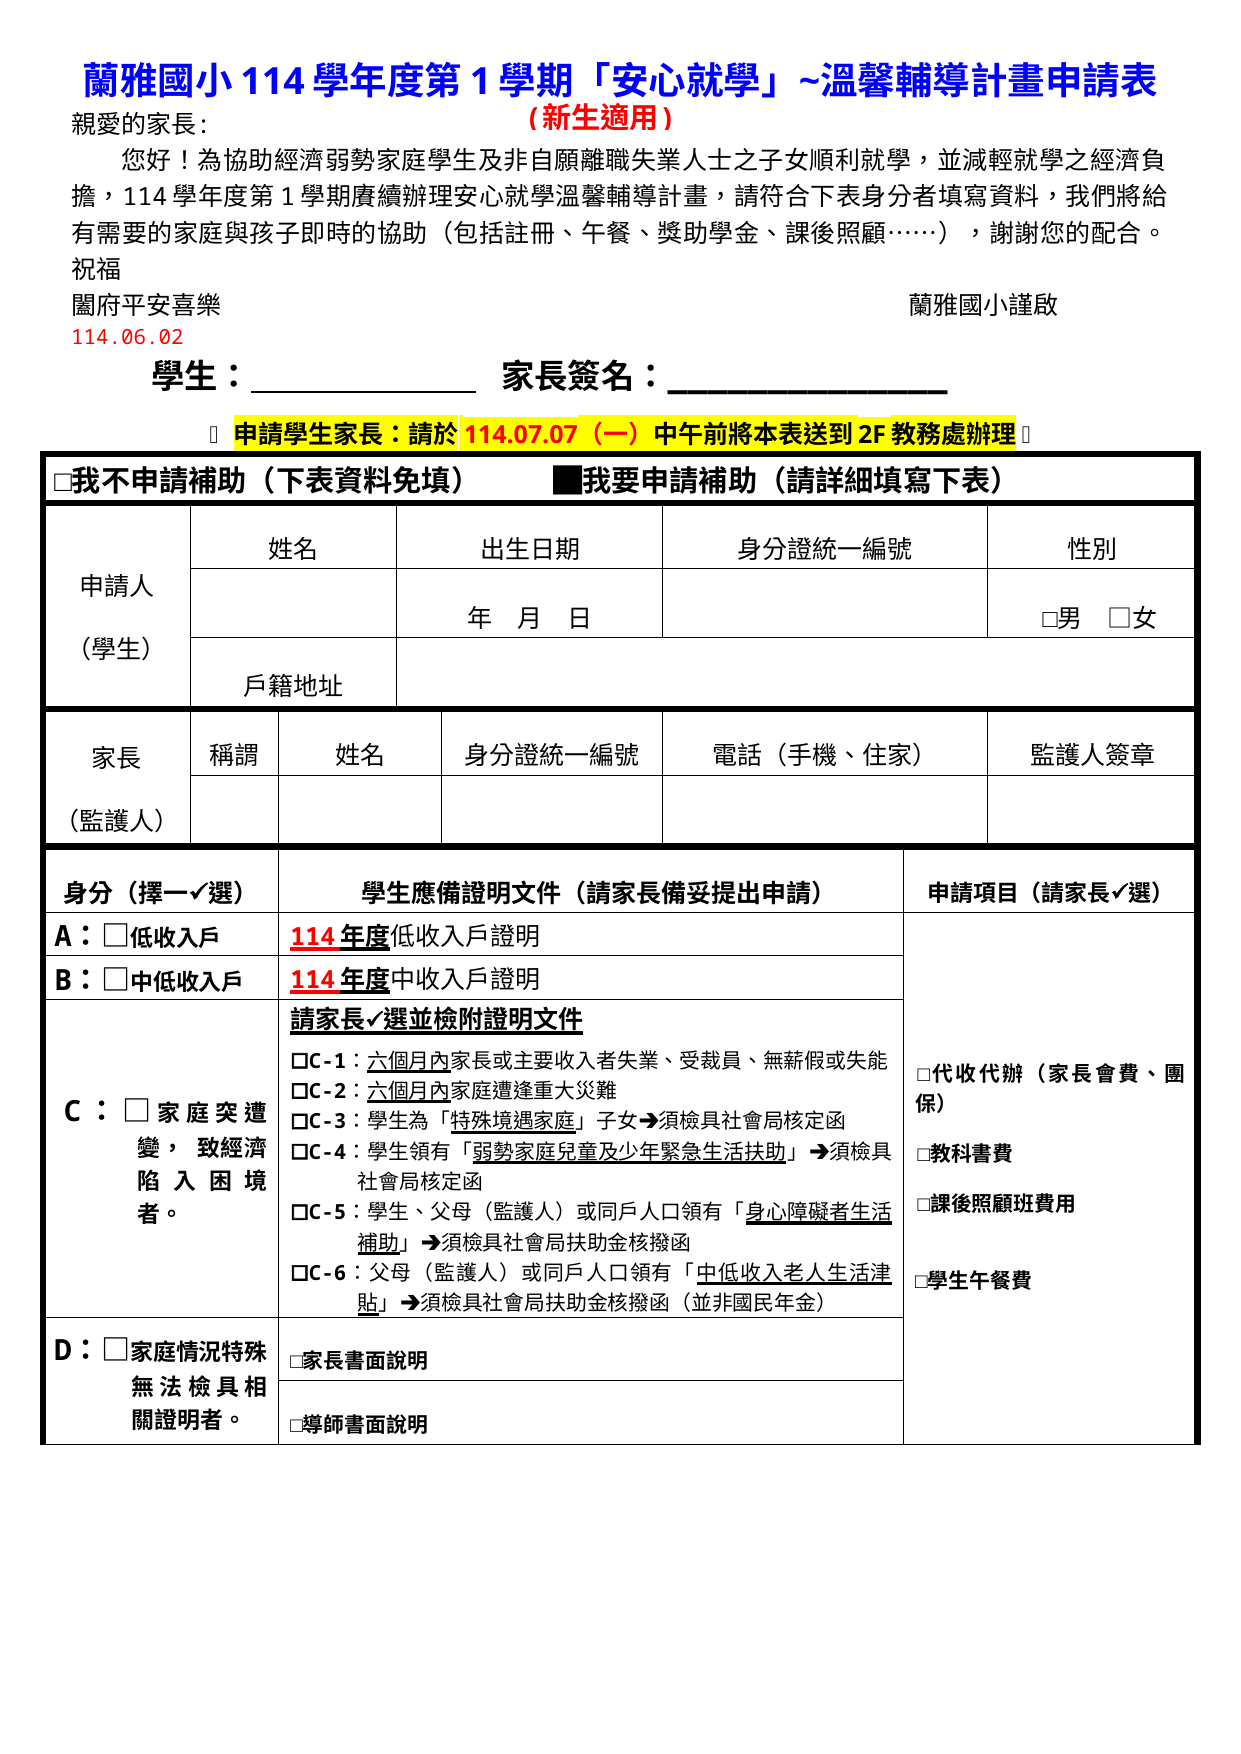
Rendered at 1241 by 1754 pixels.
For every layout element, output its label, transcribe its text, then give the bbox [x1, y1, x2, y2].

table_header □我不申請補助（下表資料免填） █我要申請補助（請詳細填寫下表） [46, 457, 1194, 499]
table_cell □導師書面說明 [279, 1381, 903, 1444]
table_cell 114年度中收入戶證明(已繳交者免再付) [279, 956, 903, 999]
table_cell C：□家庭突遭變， 致經濟陷入困境者。 [46, 1000, 278, 1317]
table_cell 身分證統一編號 [442, 712, 662, 774]
table_cell 請家長選並檢附證明文件 C-1：六個月內家長或主要收入者失業、受裁員、無薪假或失能 C-2：六個月內家庭遭逢重大災難 C-3：學生為「特殊境遇家庭」子女須檢具社會局核定函 C-4：學生領有「弱勢家庭兒童及少年緊急生活扶助」須檢具社會局核定函(已繳交者免再付) C-5：學生、父母（監護人）或同戶人口領有「身心障礙者生活補助」須檢具社會局扶助金核撥函(已繳交者免再付) C-6：父母（監護人）或同戶人口領有「中低收入老人生活津貼」須檢具社會局扶助金核撥函（並非國民年金） [279, 1000, 903, 1317]
table_cell □代收代辦（家長會費、團保） □教科書費 □課後照顧班費用 □學生午餐費 [904, 913, 1194, 1444]
table_cell 家長 （監護人） [46, 712, 190, 843]
table_cell [191, 569, 396, 637]
table_cell D：□家庭情況特殊無法檢具相關證明者。 [46, 1318, 278, 1444]
table_cell 學生應備證明文件（請家長備妥提出申請） [279, 850, 903, 912]
table_cell 性別 [988, 506, 1194, 568]
table_cell A：□低收入戶 [46, 913, 278, 955]
table_cell [279, 776, 441, 843]
text 親愛的家長: [71, 104, 1169, 141]
text 學生： 家長簽名：______________ [71, 350, 1169, 399]
table_cell B：□中低收入戶 [46, 956, 278, 999]
text 蘭雅國小114學年度第1學期「安心就學」~溫馨輔導計畫申請表 [71, 54, 1169, 137]
text (新生適用) (草案) [496, 94, 797, 130]
table_cell 申請項目（請家長選） [904, 850, 1194, 912]
table_cell 電話（手機、住家） [663, 712, 987, 774]
table_cell [442, 776, 662, 843]
table_cell 身分證統一編號 [663, 506, 987, 568]
table_cell □家長書面說明 [279, 1318, 903, 1380]
text 您好！為協助經濟弱勢家庭學生及非自願離職失業人士之子女順利就學，並減輕就學之經濟負擔，114學年度第1學期賡續辦理安心就學溫馨輔導計畫，請符合下表身分者填寫資料，我們將給有需要的家庭與孩子即時的協助（包括註冊、午餐、獎助學金、課後照顧……），謝謝您的配合。祝福 [71, 141, 1169, 286]
text  申請學生家長：請於114.07.07（一）中午前將本表送到2F教務處辦理  [71, 414, 1169, 451]
table_cell 年 月 日 [397, 569, 662, 637]
table_cell [397, 638, 1194, 706]
table_cell □男 □女 [988, 569, 1194, 637]
table_cell 戶籍地址 [191, 638, 396, 706]
table_cell [663, 776, 987, 843]
table_cell [191, 776, 278, 843]
table_cell 監護人簽章 [988, 712, 1194, 774]
table_cell 稱謂 [191, 712, 278, 774]
table_cell 114年度低收入戶證明(已繳交者免再付) [279, 913, 903, 955]
table_cell 姓名 [279, 712, 441, 774]
table_cell 申請人 （學生） [46, 506, 190, 706]
table_cell [988, 776, 1194, 843]
table_cell 姓名 [191, 506, 396, 568]
table_cell 身分（擇一選） [46, 850, 278, 912]
text 闔府平安喜樂 蘭雅國小謹啟114.06.02 [71, 286, 1169, 350]
table_cell [663, 569, 987, 637]
table_cell 出生日期 [397, 506, 662, 568]
